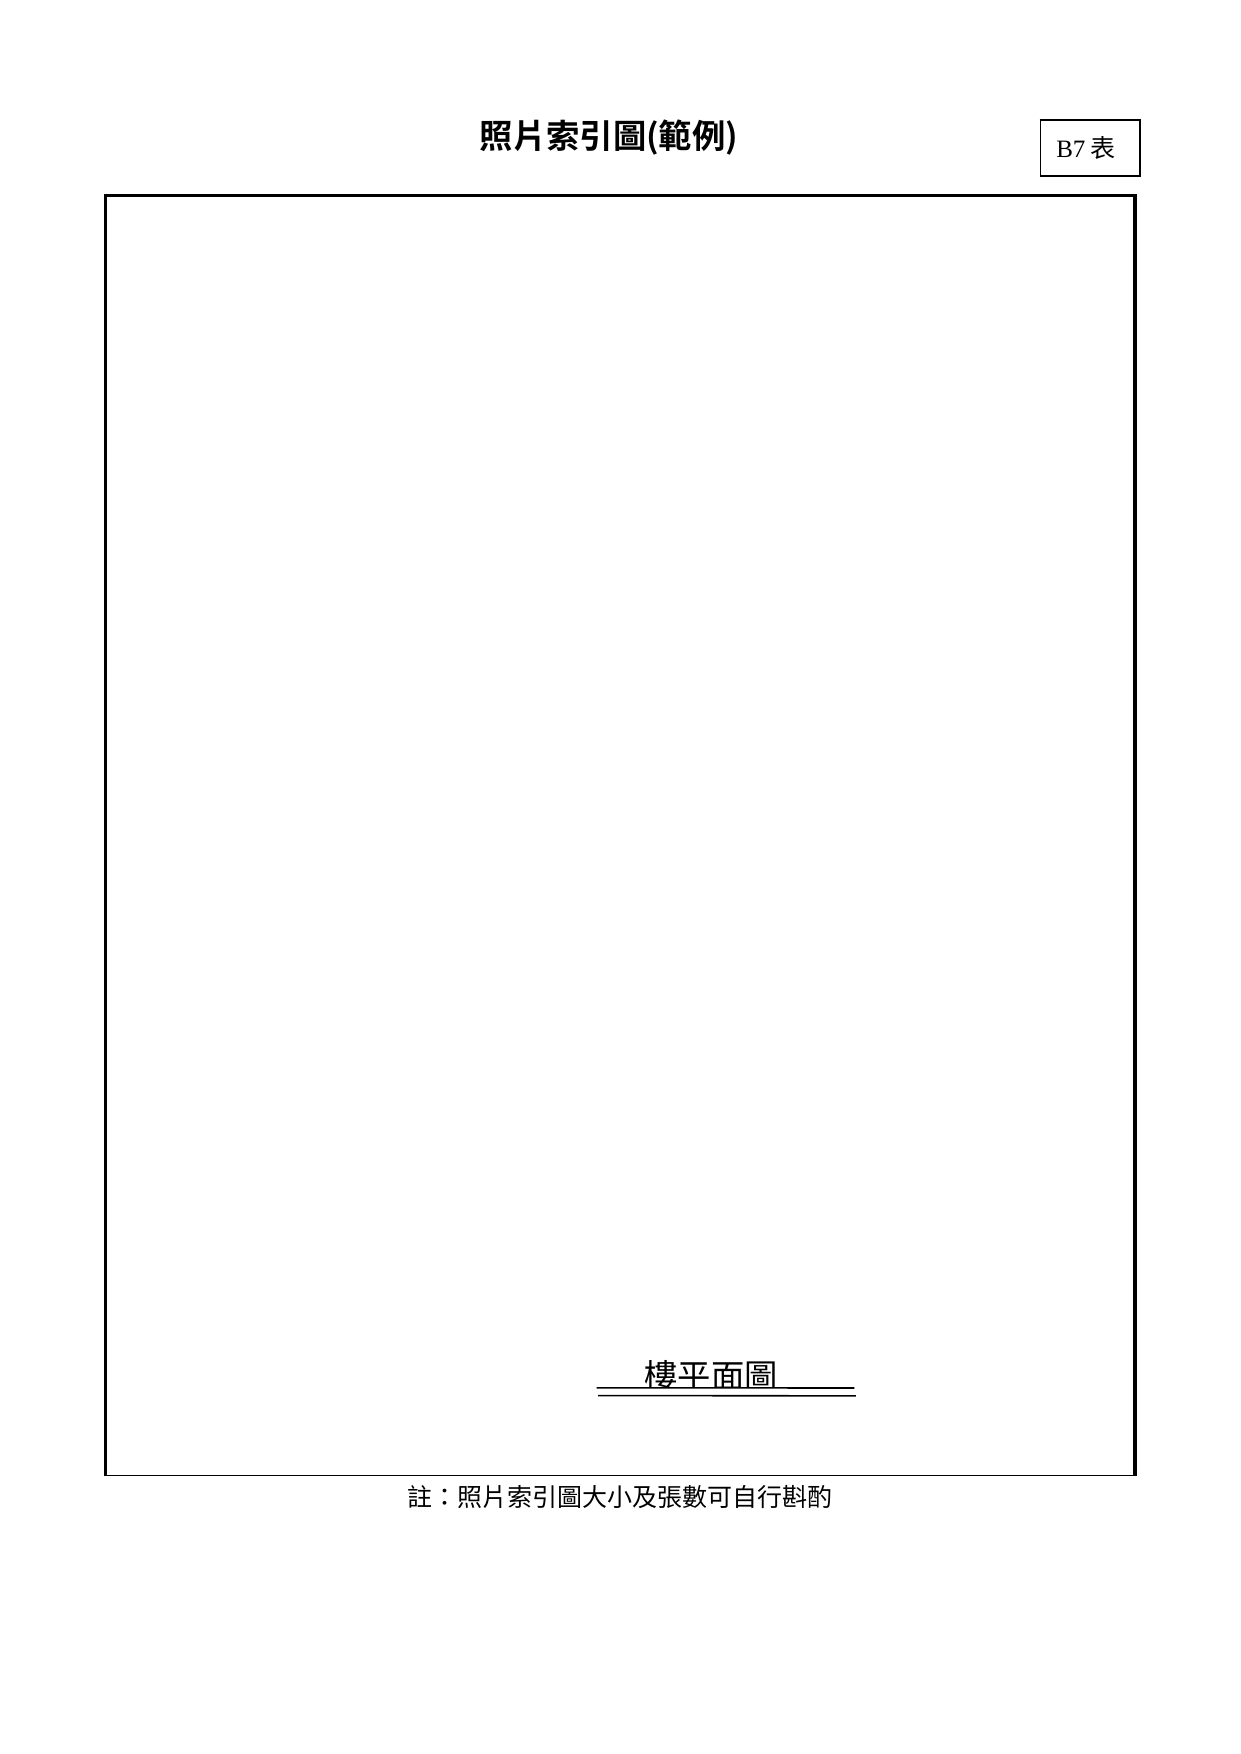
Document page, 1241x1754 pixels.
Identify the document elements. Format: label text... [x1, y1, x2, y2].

table_header [107, 197, 1133, 1475]
text 註：照片索引圖大小及張數可自行斟酌 [118, 1476, 1122, 1514]
text 照片索引圖(範例) [118, 119, 1040, 177]
text [1041, 121, 1139, 175]
text B7表 [1056, 128, 1124, 164]
